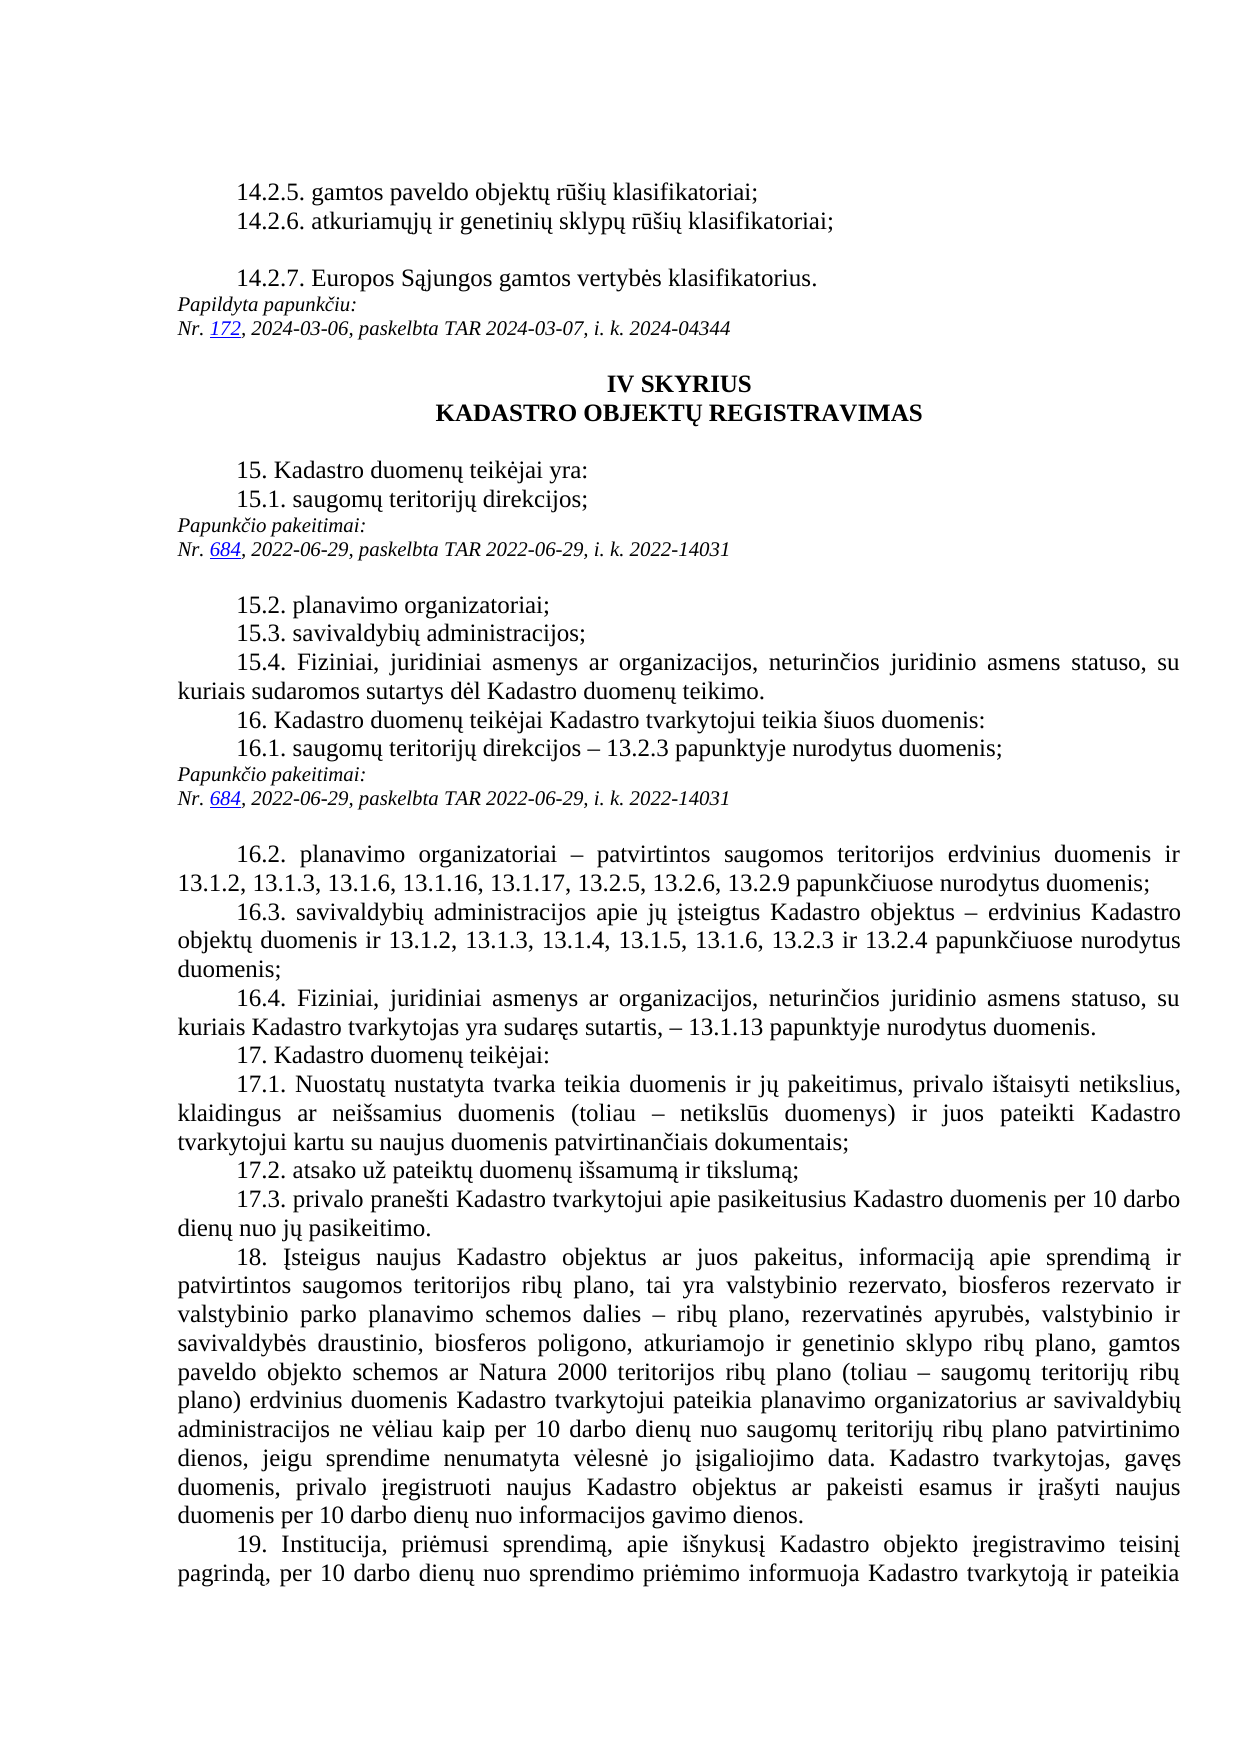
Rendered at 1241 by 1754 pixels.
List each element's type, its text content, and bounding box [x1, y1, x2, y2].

text 15.1. saugomų teritorijų direkcijos; [177, 484, 1181, 513]
text kadastro OBJEKTŲ REGISTRAVIMAS [177, 398, 1181, 427]
text 16. Kadastro duomenų teikėjai Kadastro tvarkytojui teikia šiuos duomenis: [177, 705, 1181, 733]
text 18. Įsteigus naujus Kadastro objektus ar juos pakeitus, informaciją apie sprendimą ir patvirtintos saugomos teritorijos ribų plano, tai yra valstybinio rezervato, biosferos rezervato ir valstybinio parko planavimo schemos dalies – ribų plano, rezervatinės apyrubės, valstybinio ir savivaldybės draustinio, biosferos poligono, atkuriamojo ir genetinio sklypo ribų plano, gamtos paveldo objekto schemos ar Natura 2000 teritorijos ribų plano (toliau – saugomų teritorijų ribų plano) erdvinius duomenis Kadastro tvarkytojui pateikia planavimo organizatorius ar savivaldybių administracijos ne vėliau kaip per 10 darbo dienų nuo saugomų teritorijų ribų plano patvirtinimo dienos, jeigu sprendime nenumatyta vėlesnė jo įsigaliojimo data. Kadastro tvarkytojas, gavęs duomenis, privalo įregistruoti naujus Kadastro objektus ar pakeisti esamus ir įrašyti naujus duomenis per 10 darbo dienų nuo informacijos gavimo dienos. [177, 1242, 1181, 1529]
text 14.2.6. atkuriamųjų ir genetinių sklypų rūšių klasifikatoriai; [177, 206, 1181, 235]
text Nr. 172, 2024-03-06, paskelbta TAR 2024-03-07, i. k. 2024-04344 [177, 316, 1181, 340]
text 15.2. planavimo organizatoriai; [177, 590, 1181, 618]
text 16.4. Fiziniai, juridiniai asmenys ar organizacijos, neturinčios juridinio asmens statuso, su kuriais Kadastro tvarkytojas yra sudaręs sutartis, – 13.1.13 papunktyje nurodytus duomenis. [177, 983, 1181, 1040]
text IV skyrius [177, 369, 1181, 398]
text 17.2. atsako už pateiktų duomenų išsamumą ir tikslumą; [177, 1155, 1181, 1184]
text 15.3. savivaldybių administracijos; [177, 618, 1181, 647]
text 14.2.7. Europos Sąjungos gamtos vertybės klasifikatorius. [177, 263, 1181, 292]
text 15. Kadastro duomenų teikėjai yra: [177, 455, 1181, 484]
text Nr. 684, 2022-06-29, paskelbta TAR 2022-06-29, i. k. 2022-14031 [177, 786, 1181, 810]
text 19. Institucija, priėmusi sprendimą, apie išnykusį Kadastro objekto įregistravimo teisinį pagrindą, per 10 darbo dienų nuo sprendimo priėmimo informuoja Kadastro tvarkytoją ir pateikia [177, 1529, 1181, 1587]
text Papunkčio pakeitimai: [177, 513, 1181, 537]
text 14.2.5. gamtos paveldo objektų rūšių klasifikatoriai; [177, 177, 1181, 206]
text 16.1. saugomų teritorijų direkcijos – 13.2.3 papunktyje nurodytus duomenis; [177, 733, 1181, 762]
text 15.4. Fiziniai, juridiniai asmenys ar organizacijos, neturinčios juridinio asmens statuso, su kuriais sudaromos sutartys dėl Kadastro duomenų teikimo. [177, 647, 1181, 705]
text 17.1. Nuostatų nustatyta tvarka teikia duomenis ir jų pakeitimus, privalo ištaisyti netikslius, klaidingus ar neišsamius duomenis (toliau – netikslūs duomenys) ir juos pateikti Kadastro tvarkytojui kartu su naujus duomenis patvirtinančiais dokumentais; [177, 1069, 1181, 1155]
text 17.3. privalo pranešti Kadastro tvarkytojui apie pasikeitusius Kadastro duomenis per 10 darbo dienų nuo jų pasikeitimo. [177, 1184, 1181, 1242]
text Papildyta papunkčiu: [177, 292, 1181, 316]
text Nr. 684, 2022-06-29, paskelbta TAR 2022-06-29, i. k. 2022-14031 [177, 537, 1181, 561]
text Papunkčio pakeitimai: [177, 762, 1181, 786]
text 16.2. planavimo organizatoriai – patvirtintos saugomos teritorijos erdvinius duomenis ir 13.1.2, 13.1.3, 13.1.6, 13.1.16, 13.1.17, 13.2.5, 13.2.6, 13.2.9 papunkčiuose nurodytus duomenis; [177, 839, 1181, 897]
text 17. Kadastro duomenų teikėjai: [177, 1040, 1181, 1069]
text 16.3. savivaldybių administracijos apie jų įsteigtus Kadastro objektus – erdvinius Kadastro objektų duomenis ir 13.1.2, 13.1.3, 13.1.4, 13.1.5, 13.1.6, 13.2.3 ir 13.2.4 papunkčiuose nurodytus duomenis; [177, 897, 1181, 983]
